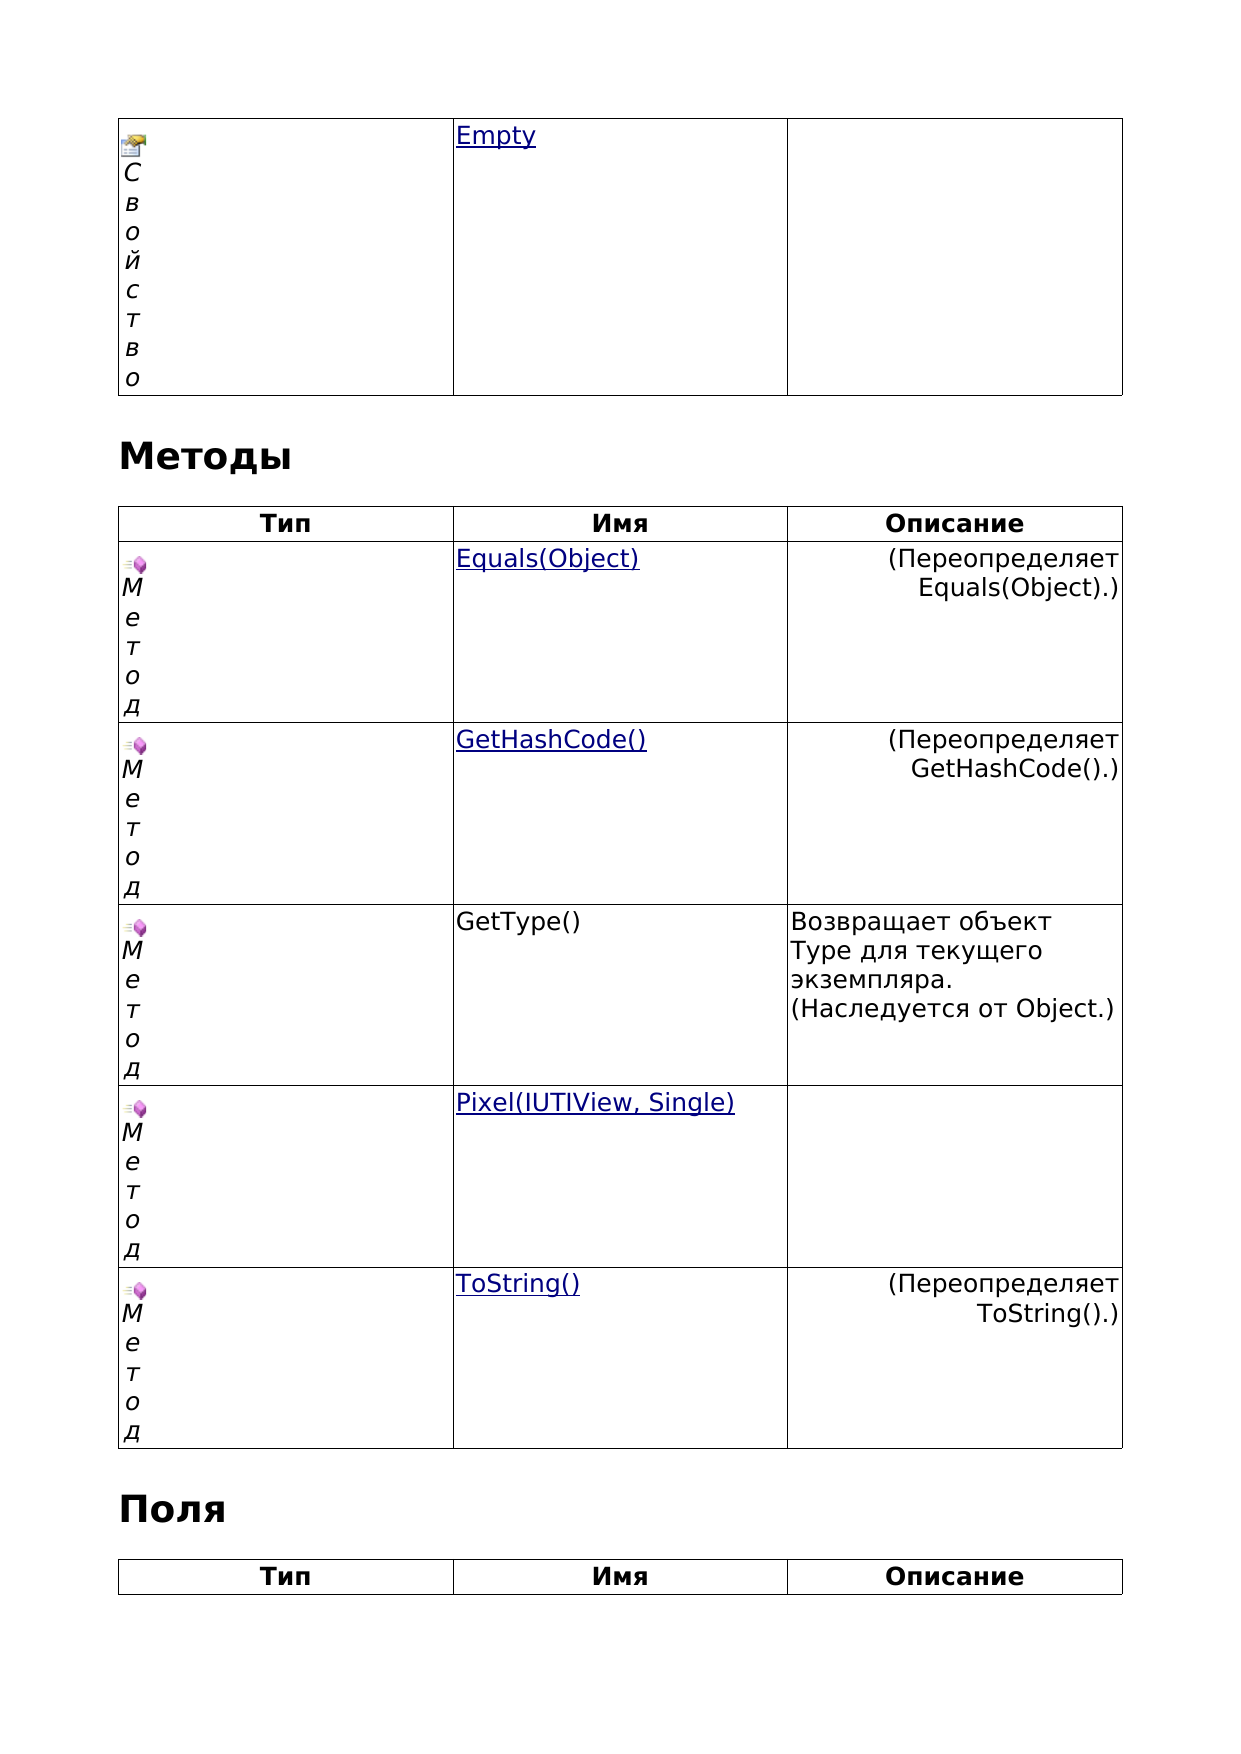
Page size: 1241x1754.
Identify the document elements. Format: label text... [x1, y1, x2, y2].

picture [121, 737, 147, 755]
table_cell Pixel(IUTIView, Single) [454, 1086, 787, 1267]
subtitle Поля [118, 1488, 1122, 1532]
picture [121, 133, 147, 159]
picture [121, 1100, 147, 1118]
table_header Тип [119, 1560, 453, 1594]
table_cell (Переопределяет Equals(Object).) [788, 542, 1122, 722]
table_header Тип [119, 507, 453, 541]
picture [121, 556, 147, 574]
table_cell GetHashCode() [454, 723, 787, 904]
table_cell [119, 542, 453, 722]
table_cell [119, 1086, 453, 1267]
table_cell [788, 1086, 1122, 1267]
table_cell [119, 905, 453, 1085]
table_cell [119, 723, 453, 904]
table_cell Equals(Object) [454, 542, 787, 722]
picture [121, 919, 147, 937]
table_cell (Переопределяет ToString().) [788, 1268, 1122, 1448]
picture [121, 1282, 147, 1300]
table_header Описание [788, 1560, 1122, 1594]
table_cell Empty [454, 119, 787, 395]
subtitle Методы [118, 435, 1122, 478]
table_header Имя [454, 507, 787, 541]
table_cell [119, 1268, 453, 1448]
table_header Описание [788, 507, 1122, 541]
table_cell Возвращает объект Type для текущего экземпляра. (Наследуется от Object.) [788, 905, 1122, 1085]
table_cell (Переопределяет GetHashCode().) [788, 723, 1122, 904]
table_cell ToString() [454, 1268, 787, 1448]
table_cell [119, 119, 453, 395]
table_header Имя [454, 1560, 787, 1594]
table_cell GetType() [454, 905, 787, 1085]
table_cell [788, 119, 1122, 395]
